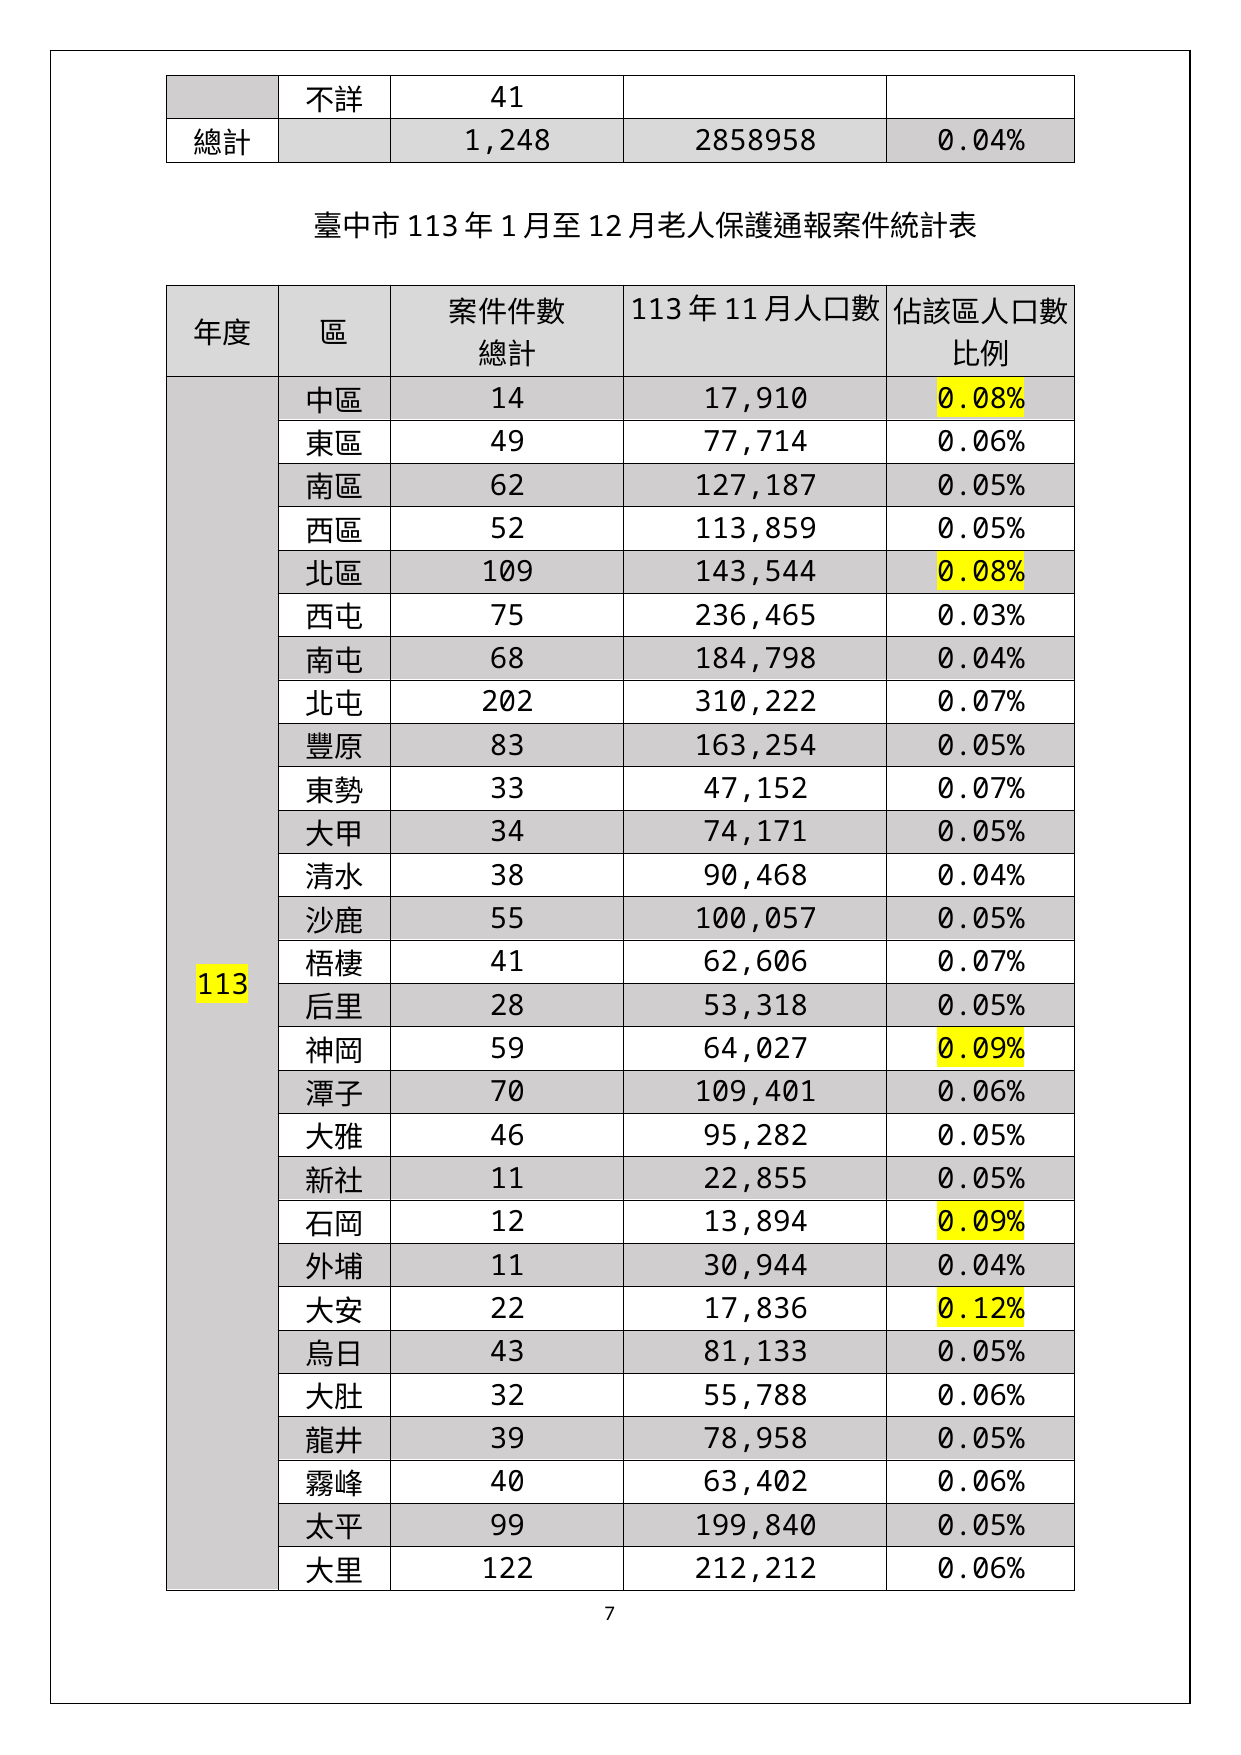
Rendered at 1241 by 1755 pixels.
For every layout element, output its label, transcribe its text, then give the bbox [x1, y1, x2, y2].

table_cell 81,133 [624, 1331, 886, 1373]
table_cell [279, 119, 390, 162]
table_cell 北屯 [279, 681, 390, 723]
table_cell 95,282 [624, 1114, 886, 1156]
table_cell 113年11月人口數 [624, 286, 886, 376]
table_cell 案件件數 總計 [391, 286, 623, 376]
table_cell 0.04% [887, 637, 1074, 679]
table_cell 68 [391, 637, 623, 679]
table_cell 74,171 [624, 811, 886, 853]
table_cell 總計 [167, 119, 278, 162]
table_cell 59 [391, 1027, 623, 1069]
table_cell 西屯 [279, 594, 390, 636]
table_cell 后里 [279, 984, 390, 1026]
table_cell 太平 [279, 1504, 390, 1546]
table_cell 0.05% [887, 507, 1074, 549]
table_cell 52 [391, 507, 623, 549]
table_cell 北區 [279, 551, 390, 593]
table_cell 212,212 [624, 1547, 886, 1589]
table_cell 41 [391, 76, 623, 118]
table_cell 53,318 [624, 984, 886, 1026]
table_cell 0.06% [887, 1071, 1074, 1113]
table_cell 0.04% [887, 854, 1074, 896]
table_cell 17,910 [624, 377, 886, 419]
table_cell 62 [391, 464, 623, 506]
table_cell 62,606 [624, 941, 886, 983]
table_cell 大雅 [279, 1114, 390, 1156]
table_cell 0.05% [887, 1331, 1074, 1373]
table_cell 神岡 [279, 1027, 390, 1069]
table_cell 0.06% [887, 1547, 1074, 1589]
table_cell 47,152 [624, 767, 886, 809]
table_cell 43 [391, 1331, 623, 1373]
table_cell 烏日 [279, 1331, 390, 1373]
table_cell 11 [391, 1244, 623, 1286]
table_cell 0.05% [887, 724, 1074, 766]
table_cell 大安 [279, 1287, 390, 1329]
table_cell 22 [391, 1287, 623, 1329]
table_cell [167, 76, 278, 118]
table_cell 202 [391, 681, 623, 723]
table_cell 113 [167, 377, 278, 1589]
table_cell 0.07% [887, 767, 1074, 809]
table_cell 75 [391, 594, 623, 636]
table_cell 年度 [167, 286, 278, 376]
table_cell 0.08% [887, 551, 1074, 593]
table_cell 122 [391, 1547, 623, 1589]
table_cell 0.05% [887, 1157, 1074, 1199]
table_cell 中區 [279, 377, 390, 419]
table_cell 100,057 [624, 897, 886, 939]
table_cell 46 [391, 1114, 623, 1156]
table_cell 南區 [279, 464, 390, 506]
table_cell 0.05% [887, 464, 1074, 506]
table_cell 41 [391, 941, 623, 983]
table_cell 109,401 [624, 1071, 886, 1113]
table_cell 78,958 [624, 1417, 886, 1459]
table_cell 龍井 [279, 1417, 390, 1459]
table_cell 64,027 [624, 1027, 886, 1069]
table_cell 143,544 [624, 551, 886, 593]
table_cell 0.08% [887, 377, 1074, 419]
table_cell 0.05% [887, 897, 1074, 939]
table_cell 184,798 [624, 637, 886, 679]
table_cell 梧棲 [279, 941, 390, 983]
table_cell 石岡 [279, 1201, 390, 1243]
table_cell 55 [391, 897, 623, 939]
table_cell 12 [391, 1201, 623, 1243]
table_cell 南屯 [279, 637, 390, 679]
table_cell 0.07% [887, 941, 1074, 983]
table_cell 潭子 [279, 1071, 390, 1113]
table_cell 沙鹿 [279, 897, 390, 939]
table_cell 14 [391, 377, 623, 419]
table_cell 0.07% [887, 681, 1074, 723]
table_cell 11 [391, 1157, 623, 1199]
table_cell 30,944 [624, 1244, 886, 1286]
table_cell 不詳 [279, 76, 390, 118]
table_cell 99 [391, 1504, 623, 1546]
table_cell 大里 [279, 1547, 390, 1589]
table_cell 東勢 [279, 767, 390, 809]
table_cell 0.06% [887, 1461, 1074, 1503]
table_cell 39 [391, 1417, 623, 1459]
table_cell 13,894 [624, 1201, 886, 1243]
table_cell 大肚 [279, 1374, 390, 1416]
table_cell 0.06% [887, 1374, 1074, 1416]
table_cell 83 [391, 724, 623, 766]
table_cell 0.05% [887, 1417, 1074, 1459]
table_cell 0.05% [887, 1114, 1074, 1156]
table_cell 0.09% [887, 1201, 1074, 1243]
table_cell 236,465 [624, 594, 886, 636]
table_cell 38 [391, 854, 623, 896]
table_cell 55,788 [624, 1374, 886, 1416]
table_cell 0.04% [887, 119, 1074, 162]
table_cell 22,855 [624, 1157, 886, 1199]
table_cell 霧峰 [279, 1461, 390, 1503]
table_cell 0.09% [887, 1027, 1074, 1069]
table_cell 40 [391, 1461, 623, 1503]
table_cell 0.03% [887, 594, 1074, 636]
table_cell 2858958 [624, 119, 886, 162]
table_cell 34 [391, 811, 623, 853]
table_cell 113,859 [624, 507, 886, 549]
table_cell 0.04% [887, 1244, 1074, 1286]
table_cell 新社 [279, 1157, 390, 1199]
table_cell 臺中市113年1月至12月老人保護通報案件統計表 [166, 163, 1074, 245]
table_cell 199,840 [624, 1504, 886, 1546]
table_cell [166, 245, 1074, 284]
table_cell 外埔 [279, 1244, 390, 1286]
table_cell [887, 76, 1074, 118]
table_cell 49 [391, 421, 623, 463]
table_cell 109 [391, 551, 623, 593]
table_cell 63,402 [624, 1461, 886, 1503]
table_cell 310,222 [624, 681, 886, 723]
table_cell 70 [391, 1071, 623, 1113]
table_cell 33 [391, 767, 623, 809]
table_cell 0.12% [887, 1287, 1074, 1329]
table_cell 77,714 [624, 421, 886, 463]
table_cell 17,836 [624, 1287, 886, 1329]
table_cell 32 [391, 1374, 623, 1416]
table_cell 西區 [279, 507, 390, 549]
table_cell 豐原 [279, 724, 390, 766]
table_cell 28 [391, 984, 623, 1026]
table_cell 163,254 [624, 724, 886, 766]
table_cell 清水 [279, 854, 390, 896]
table_cell 區 [279, 286, 390, 376]
table_cell 127,187 [624, 464, 886, 506]
table_cell 佔該區人口數比例 [887, 286, 1074, 376]
table_cell 大甲 [279, 811, 390, 853]
table_cell 東區 [279, 421, 390, 463]
table_cell 0.05% [887, 984, 1074, 1026]
table_cell [624, 76, 886, 118]
table_cell 1,248 [391, 119, 623, 162]
table_cell 0.05% [887, 1504, 1074, 1546]
table_cell 90,468 [624, 854, 886, 896]
table_cell 0.05% [887, 811, 1074, 853]
table_cell 0.06% [887, 421, 1074, 463]
